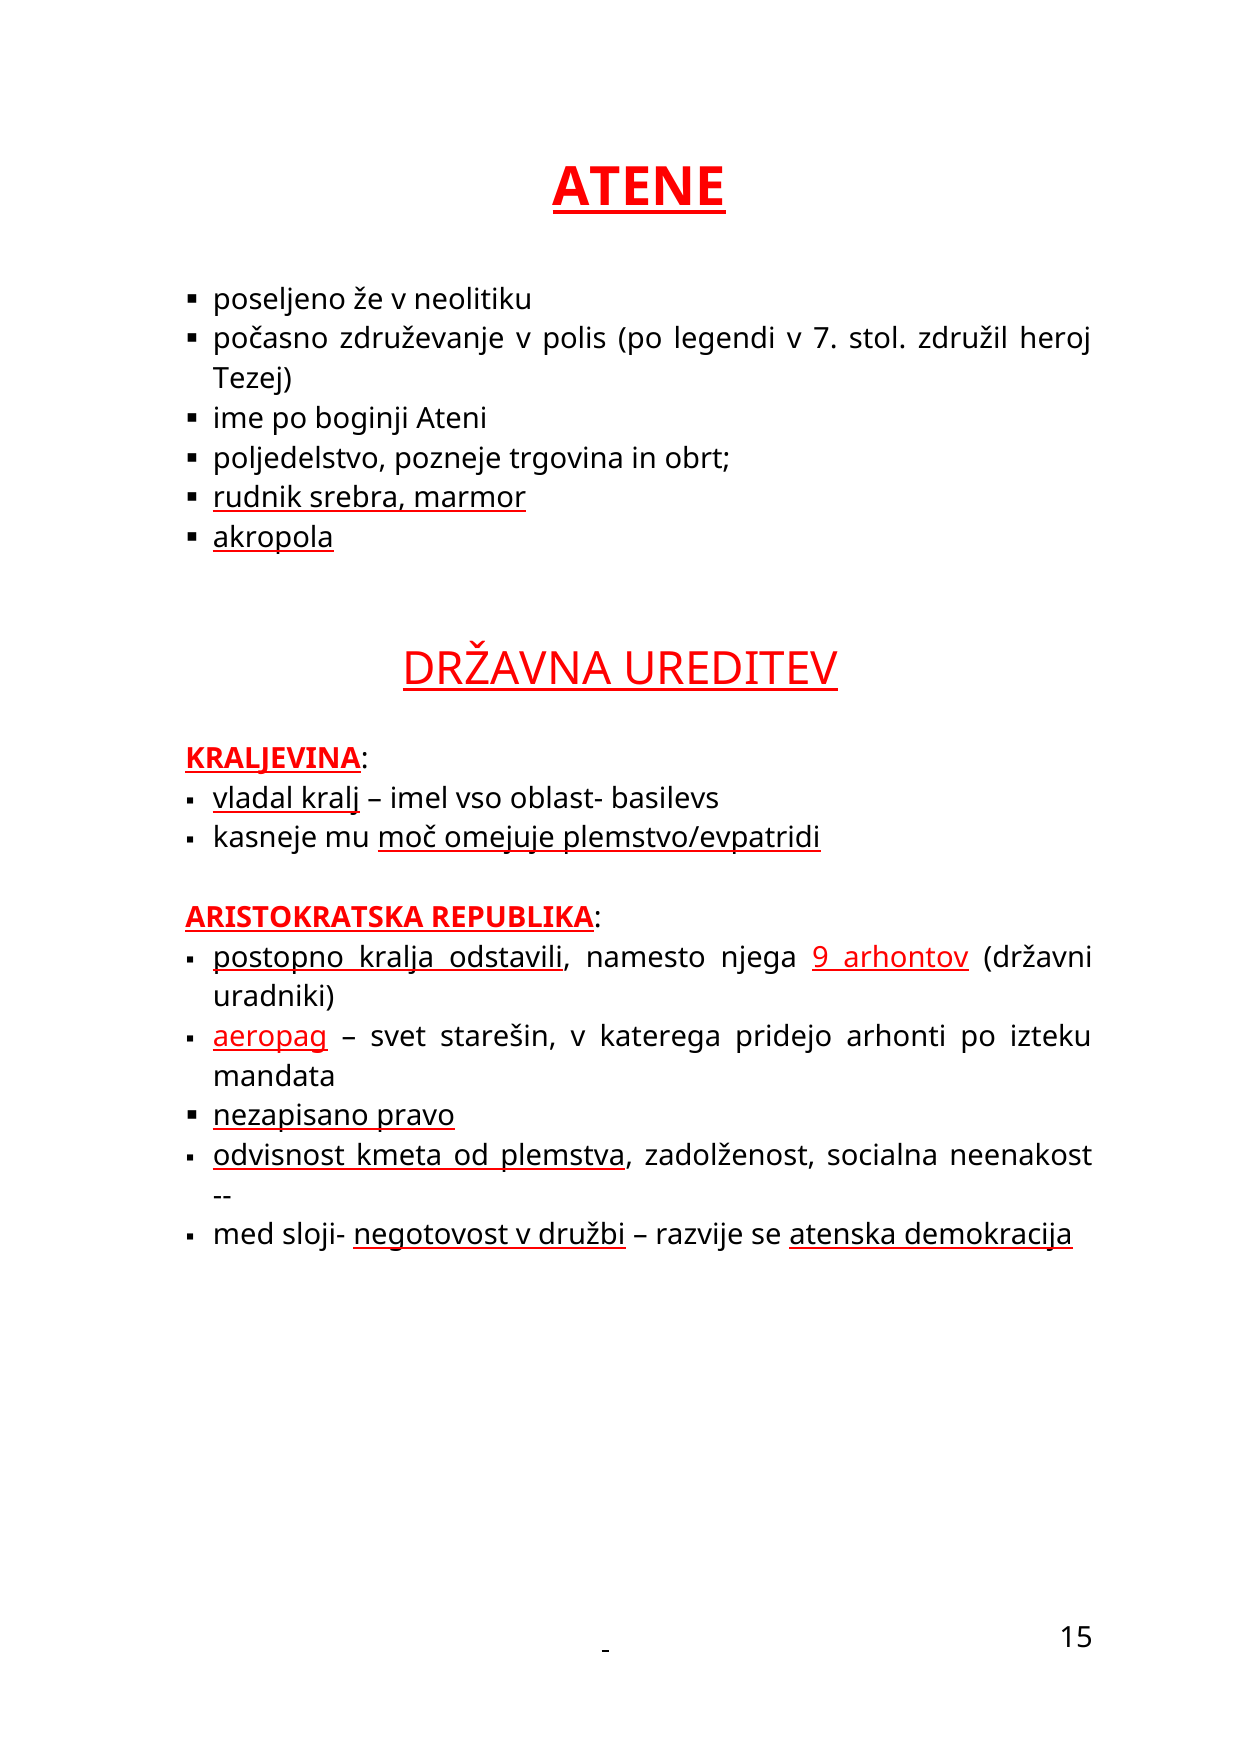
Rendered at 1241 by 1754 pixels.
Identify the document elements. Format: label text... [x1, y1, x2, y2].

subtitle ATENE [185, 148, 1093, 221]
list postopno kralja odstavili, namesto njega 9 arhontov (državni uradniki) [185, 936, 1093, 1015]
list med sloji- negotovost v družbi – razvije se atenska demokracija [185, 1214, 1093, 1253]
list odvisnost kmeta od plemstva, zadolženost, socialna neenakost -- [185, 1134, 1093, 1214]
list počasno združevanje v polis (po legendi v 7. stol. združil heroj Tezej) [185, 318, 1093, 397]
list nezapisano pravo [185, 1094, 1093, 1134]
list kasneje mu moč omejuje plemstvo/evpatridi [185, 817, 1093, 856]
subtitle ARISTOKRATSKA REPUBLIKA: [185, 896, 1093, 936]
list vladal kralj – imel vso oblast- basilevs [185, 777, 1093, 817]
subtitle DRŽAVNA UREDITEV [148, 635, 1093, 698]
list poljedelstvo, pozneje trgovina in obrt; [185, 437, 1093, 477]
list poseljeno že v neolitiku [185, 278, 1093, 318]
list rudnik srebra, marmor [185, 477, 1093, 516]
list akropola [185, 516, 1093, 556]
list ime po boginji Ateni [185, 397, 1093, 437]
subtitle KRALJEVINA: [185, 737, 1093, 777]
list aeropag – svet starešin, v katerega pridejo arhonti po izteku mandata [185, 1015, 1093, 1094]
